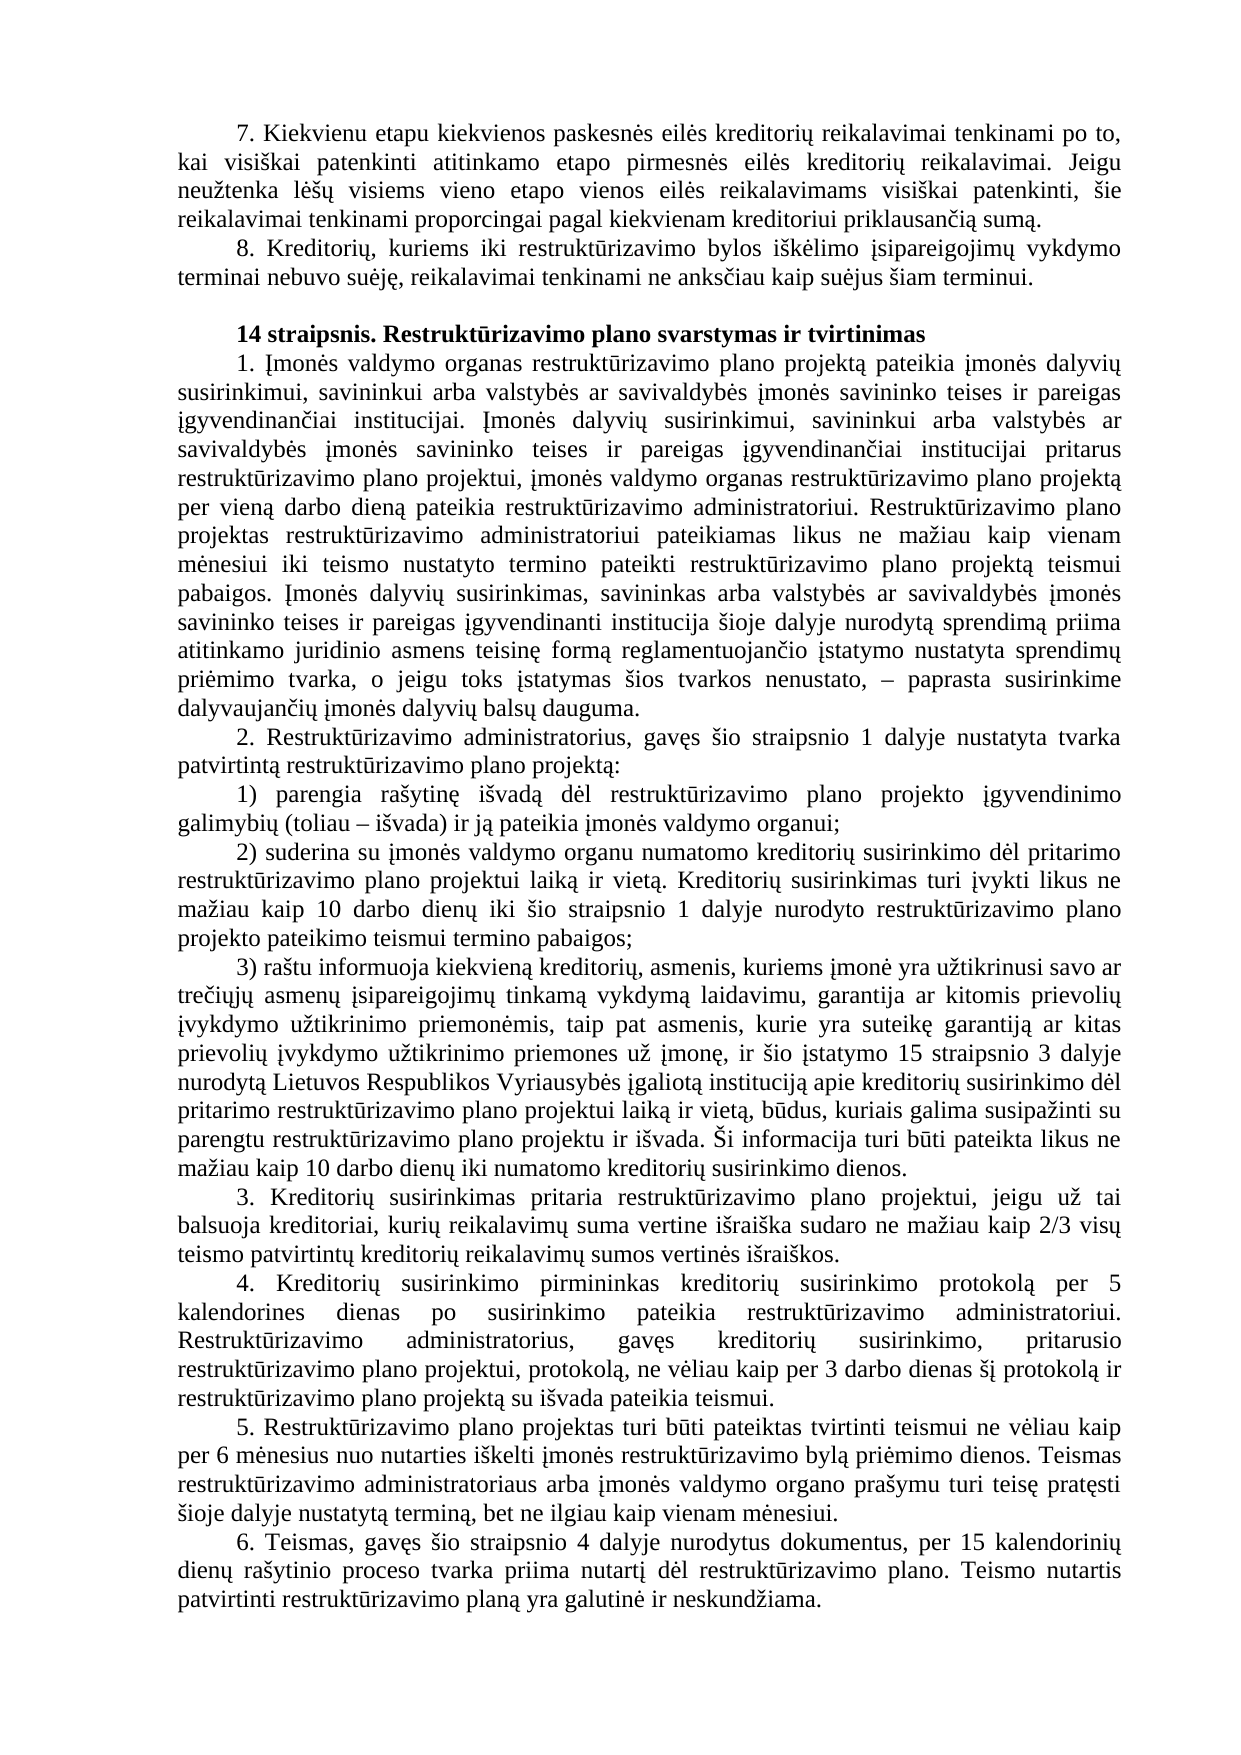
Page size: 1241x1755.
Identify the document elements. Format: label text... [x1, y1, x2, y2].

text 6. Teismas, gavęs šio straipsnio 4 dalyje nurodytus dokumentus, per 15 kalendorinių dienų rašytinio proceso tvarka priima nutartį dėl restruktūrizavimo plano. Teismo nutartis patvirtinti restruktūrizavimo planą yra galutinė ir neskundžiama. [177, 1527, 1122, 1613]
text 5. Restruktūrizavimo plano projektas turi būti pateiktas tvirtinti teismui ne vėliau kaip per 6 mėnesius nuo nutarties iškelti įmonės restruktūrizavimo bylą priėmimo dienos. Teismas restruktūrizavimo administratoriaus arba įmonės valdymo organo prašymu turi teisę pratęsti šioje dalyje nustatytą terminą, bet ne ilgiau kaip vienam mėnesiui. [177, 1412, 1122, 1527]
text 1. Įmonės valdymo organas restruktūrizavimo plano projektą pateikia įmonės dalyvių susirinkimui, savininkui arba valstybės ar savivaldybės įmonės savininko teises ir pareigas įgyvendinančiai institucijai. Įmonės dalyvių susirinkimui, savininkui arba valstybės ar savivaldybės įmonės savininko teises ir pareigas įgyvendinančiai institucijai pritarus restruktūrizavimo plano projektui, įmonės valdymo organas restruktūrizavimo plano projektą per vieną darbo dieną pateikia restruktūrizavimo administratoriui. Restruktūrizavimo plano projektas restruktūrizavimo administratoriui pateikiamas likus ne mažiau kaip vienam mėnesiui iki teismo nustatyto termino pateikti restruktūrizavimo plano projektą teismui pabaigos. Įmonės dalyvių susirinkimas, savininkas arba valstybės ar savivaldybės įmonės savininko teises ir pareigas įgyvendinanti institucija šioje dalyje nurodytą sprendimą priima atitinkamo juridinio asmens teisinę formą reglamentuojančio įstatymo nustatyta sprendimų priėmimo tvarka, o jeigu toks įstatymas šios tvarkos nenustato, – paprasta susirinkime dalyvaujančių įmonės dalyvių balsų dauguma. [177, 348, 1122, 722]
text 3. Kreditorių susirinkimas pritaria restruktūrizavimo plano projektui, jeigu už tai balsuoja kreditoriai, kurių reikalavimų suma vertine išraiška sudaro ne mažiau kaip 2/3 visų teismo patvirtintų kreditorių reikalavimų sumos vertinės išraiškos. [177, 1182, 1122, 1268]
text 8. Kreditorių, kuriems iki restruktūrizavimo bylos iškėlimo įsipareigojimų vykdymo terminai nebuvo suėję, reikalavimai tenkinami ne anksčiau kaip suėjus šiam terminui. [177, 233, 1122, 291]
text 14 straipsnis. Restruktūrizavimo plano svarstymas ir tvirtinimas [177, 319, 1122, 348]
text 4. Kreditorių susirinkimo pirmininkas kreditorių susirinkimo protokolą per 5 kalendorines dienas po susirinkimo pateikia restruktūrizavimo administratoriui. Restruktūrizavimo administratorius, gavęs kreditorių susirinkimo, pritarusio restruktūrizavimo plano projektui, protokolą, ne vėliau kaip per 3 darbo dienas šį protokolą ir restruktūrizavimo plano projektą su išvada pateikia teismui. [177, 1268, 1122, 1412]
text 2) suderina su įmonės valdymo organu numatomo kreditorių susirinkimo dėl pritarimo restruktūrizavimo plano projektui laiką ir vietą. Kreditorių susirinkimas turi įvykti likus ne mažiau kaip 10 darbo dienų iki šio straipsnio 1 dalyje nurodyto restruktūrizavimo plano projekto pateikimo teismui termino pabaigos; [177, 837, 1122, 952]
text 3) raštu informuoja kiekvieną kreditorių, asmenis, kuriems įmonė yra užtikrinusi savo ar trečiųjų asmenų įsipareigojimų tinkamą vykdymą laidavimu, garantija ar kitomis prievolių įvykdymo užtikrinimo priemonėmis, taip pat asmenis, kurie yra suteikę garantiją ar kitas prievolių įvykdymo užtikrinimo priemones už įmonę, ir šio įstatymo 15 straipsnio 3 dalyje nurodytą Lietuvos Respublikos Vyriausybės įgaliotą instituciją apie kreditorių susirinkimo dėl pritarimo restruktūrizavimo plano projektui laiką ir vietą, būdus, kuriais galima susipažinti su parengtu restruktūrizavimo plano projektu ir išvada. Ši informacija turi būti pateikta likus ne mažiau kaip 10 darbo dienų iki numatomo kreditorių susirinkimo dienos. [177, 952, 1122, 1182]
text 2. Restruktūrizavimo administratorius, gavęs šio straipsnio 1 dalyje nustatyta tvarka patvirtintą restruktūrizavimo plano projektą: [177, 722, 1122, 779]
text 7. Kiekvienu etapu kiekvienos paskesnės eilės kreditorių reikalavimai tenkinami po to, kai visiškai patenkinti atitinkamo etapo pirmesnės eilės kreditorių reikalavimai. Jeigu neužtenka lėšų visiems vieno etapo vienos eilės reikalavimams visiškai patenkinti, šie reikalavimai tenkinami proporcingai pagal kiekvienam kreditoriui priklausančią sumą. [177, 118, 1122, 233]
text 1) parengia rašytinę išvadą dėl restruktūrizavimo plano projekto įgyvendinimo galimybių (toliau – išvada) ir ją pateikia įmonės valdymo organui; [177, 779, 1122, 837]
